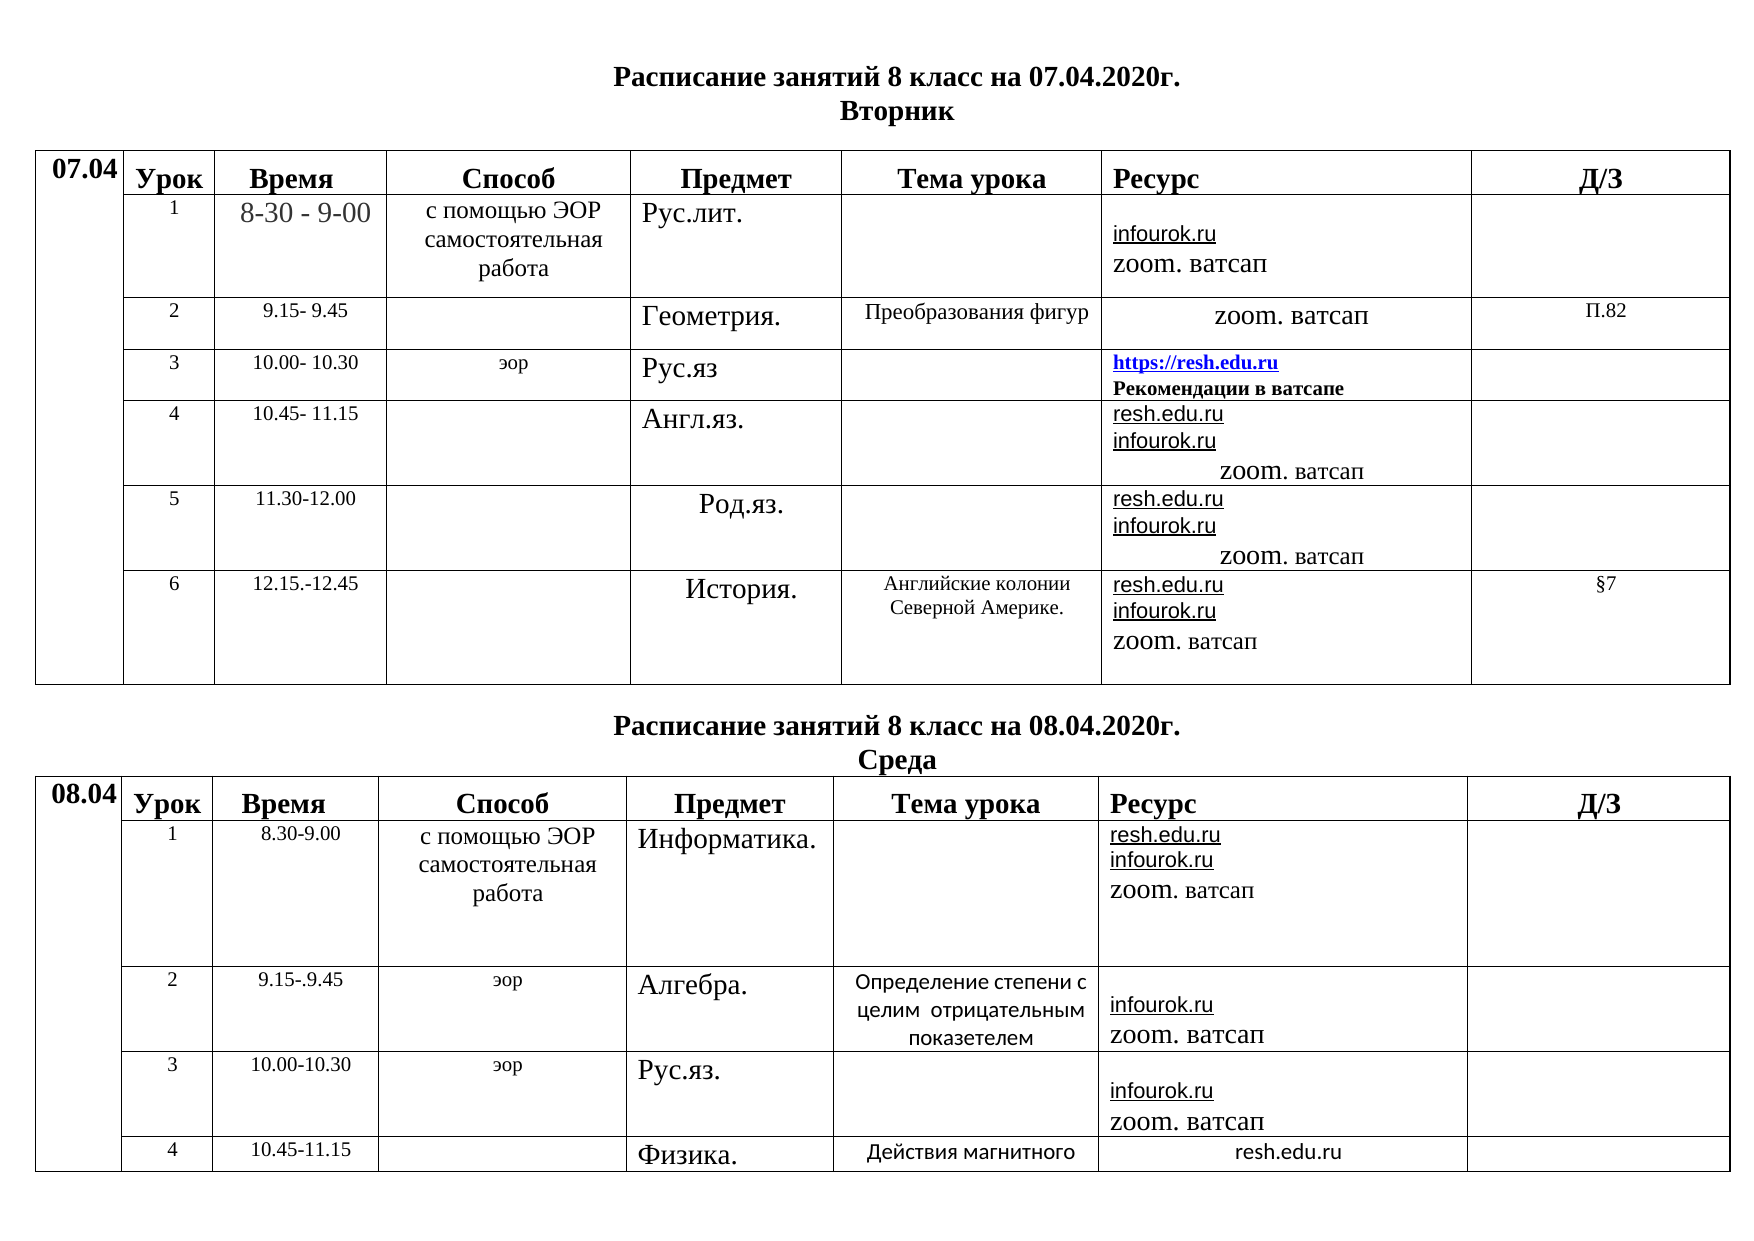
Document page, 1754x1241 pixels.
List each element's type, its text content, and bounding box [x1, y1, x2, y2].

table_cell Определение степени с целим отрицательным показетелем [834, 967, 1098, 1051]
table_cell resh.edu.ru infourok.ru zoom. ватсап [1102, 486, 1471, 570]
table_header Д/З [1472, 151, 1729, 194]
table_cell Информатика. [627, 821, 833, 966]
table_cell Рус.яз. [627, 1052, 833, 1136]
table_header Урок [122, 777, 212, 820]
table_cell Преобразования фигур [842, 298, 1101, 349]
table_header Ресурс [1102, 151, 1471, 194]
table_cell [379, 1137, 626, 1171]
table_header Урок [124, 151, 214, 194]
table_cell [1468, 1137, 1729, 1171]
table_cell 8-30 - 9-00 [215, 195, 386, 297]
table_cell 9.15- 9.45 [215, 298, 386, 349]
table_header Тема урока [842, 151, 1101, 194]
table_cell Действия магнитного [834, 1137, 1098, 1171]
text Вторник [65, 93, 1729, 126]
table_cell История. [631, 571, 841, 683]
table_cell 2 [122, 967, 212, 1051]
table_header Предмет [631, 151, 841, 194]
table_cell [387, 298, 630, 349]
table_cell 10.00-10.30 [213, 1052, 378, 1136]
table_header Тема урока [834, 777, 1098, 820]
table_cell 12.15.-12.45 [215, 571, 386, 683]
table_cell [834, 821, 1098, 966]
table_cell 6 [124, 571, 214, 683]
table_cell 3 [124, 350, 214, 400]
table_cell [387, 571, 630, 683]
table_cell https://resh.edu.ru Рекомендации в ватсапе [1102, 350, 1471, 400]
table_cell 4 [122, 1137, 212, 1171]
table_cell resh.edu.ru [1099, 1137, 1467, 1171]
table_cell Физика. [627, 1137, 833, 1171]
table_cell эор [379, 1052, 626, 1136]
table_cell 8.30-9.00 [213, 821, 378, 966]
table_cell 10.45- 11.15 [215, 401, 386, 485]
table_cell resh.edu.ru infourok.ru zoom. ватсап [1102, 401, 1471, 485]
table_cell 1 [124, 195, 214, 297]
table_cell Геометрия. [631, 298, 841, 349]
table_cell [842, 401, 1101, 485]
table_header Ресурс [1099, 777, 1467, 820]
table_cell [1472, 195, 1729, 297]
table_cell [1472, 350, 1729, 400]
table_cell infourok.ru zoom. ватсап [1099, 967, 1467, 1051]
table_header Предмет [627, 777, 833, 820]
table_cell с помощью ЭОР самостоятельная работа [379, 821, 626, 966]
text Расписание занятий 8 класс на 07.04.2020г. [65, 59, 1729, 93]
table_cell Английские колонии Северной Америке. [842, 571, 1101, 683]
table_header Способ [379, 777, 626, 820]
table_cell zoom. ватсап [1102, 298, 1471, 349]
table_cell Рус.яз [631, 350, 841, 400]
table_header Способ [387, 151, 630, 194]
table_cell 10.45-11.15 [213, 1137, 378, 1171]
table_cell [1468, 967, 1729, 1051]
table_cell эор [387, 350, 630, 400]
table_cell Рус.лит. [631, 195, 841, 297]
table_cell infourok.ru zoom. ватсап [1102, 195, 1471, 297]
table_cell [387, 401, 630, 485]
table_cell Англ.яз. [631, 401, 841, 485]
table_cell 10.00- 10.30 [215, 350, 386, 400]
table_cell resh.edu.ru infourok.ru zoom. ватсап [1099, 821, 1467, 966]
table_cell [842, 350, 1101, 400]
text Расписание занятий 8 класс на 08.04.2020г. [65, 708, 1729, 742]
table_cell эор [379, 967, 626, 1051]
table_cell [1468, 1052, 1729, 1136]
table_cell 2 [124, 298, 214, 349]
table_header Время [213, 777, 378, 820]
table_cell П.82 [1472, 298, 1729, 349]
table_header Д/З [1468, 777, 1729, 820]
table_cell 4 [124, 401, 214, 485]
text Среда [65, 742, 1729, 776]
table_cell infourok.ru zoom. ватсап [1099, 1052, 1467, 1136]
table_cell 3 [122, 1052, 212, 1136]
table_header 07.04 [36, 151, 123, 683]
table_cell [842, 195, 1101, 297]
table_cell [834, 1052, 1098, 1136]
table_header 08.04 [36, 777, 121, 1171]
table_cell 5 [124, 486, 214, 570]
table_cell [1468, 821, 1729, 966]
table_cell Род.яз. [631, 486, 841, 570]
table_cell с помощью ЭОР самостоятельная работа [387, 195, 630, 297]
table_cell 11.30-12.00 [215, 486, 386, 570]
table_cell [1472, 401, 1729, 485]
table_cell Алгебра. [627, 967, 833, 1051]
table_cell [1472, 486, 1729, 570]
table_cell 9.15-.9.45 [213, 967, 378, 1051]
table_cell [387, 486, 630, 570]
table_header Время [215, 151, 386, 194]
table_cell 1 [122, 821, 212, 966]
table_cell §7 [1472, 571, 1729, 683]
table_cell resh.edu.ru infourok.ru zoom. ватсап [1102, 571, 1471, 683]
table_cell [842, 486, 1101, 570]
